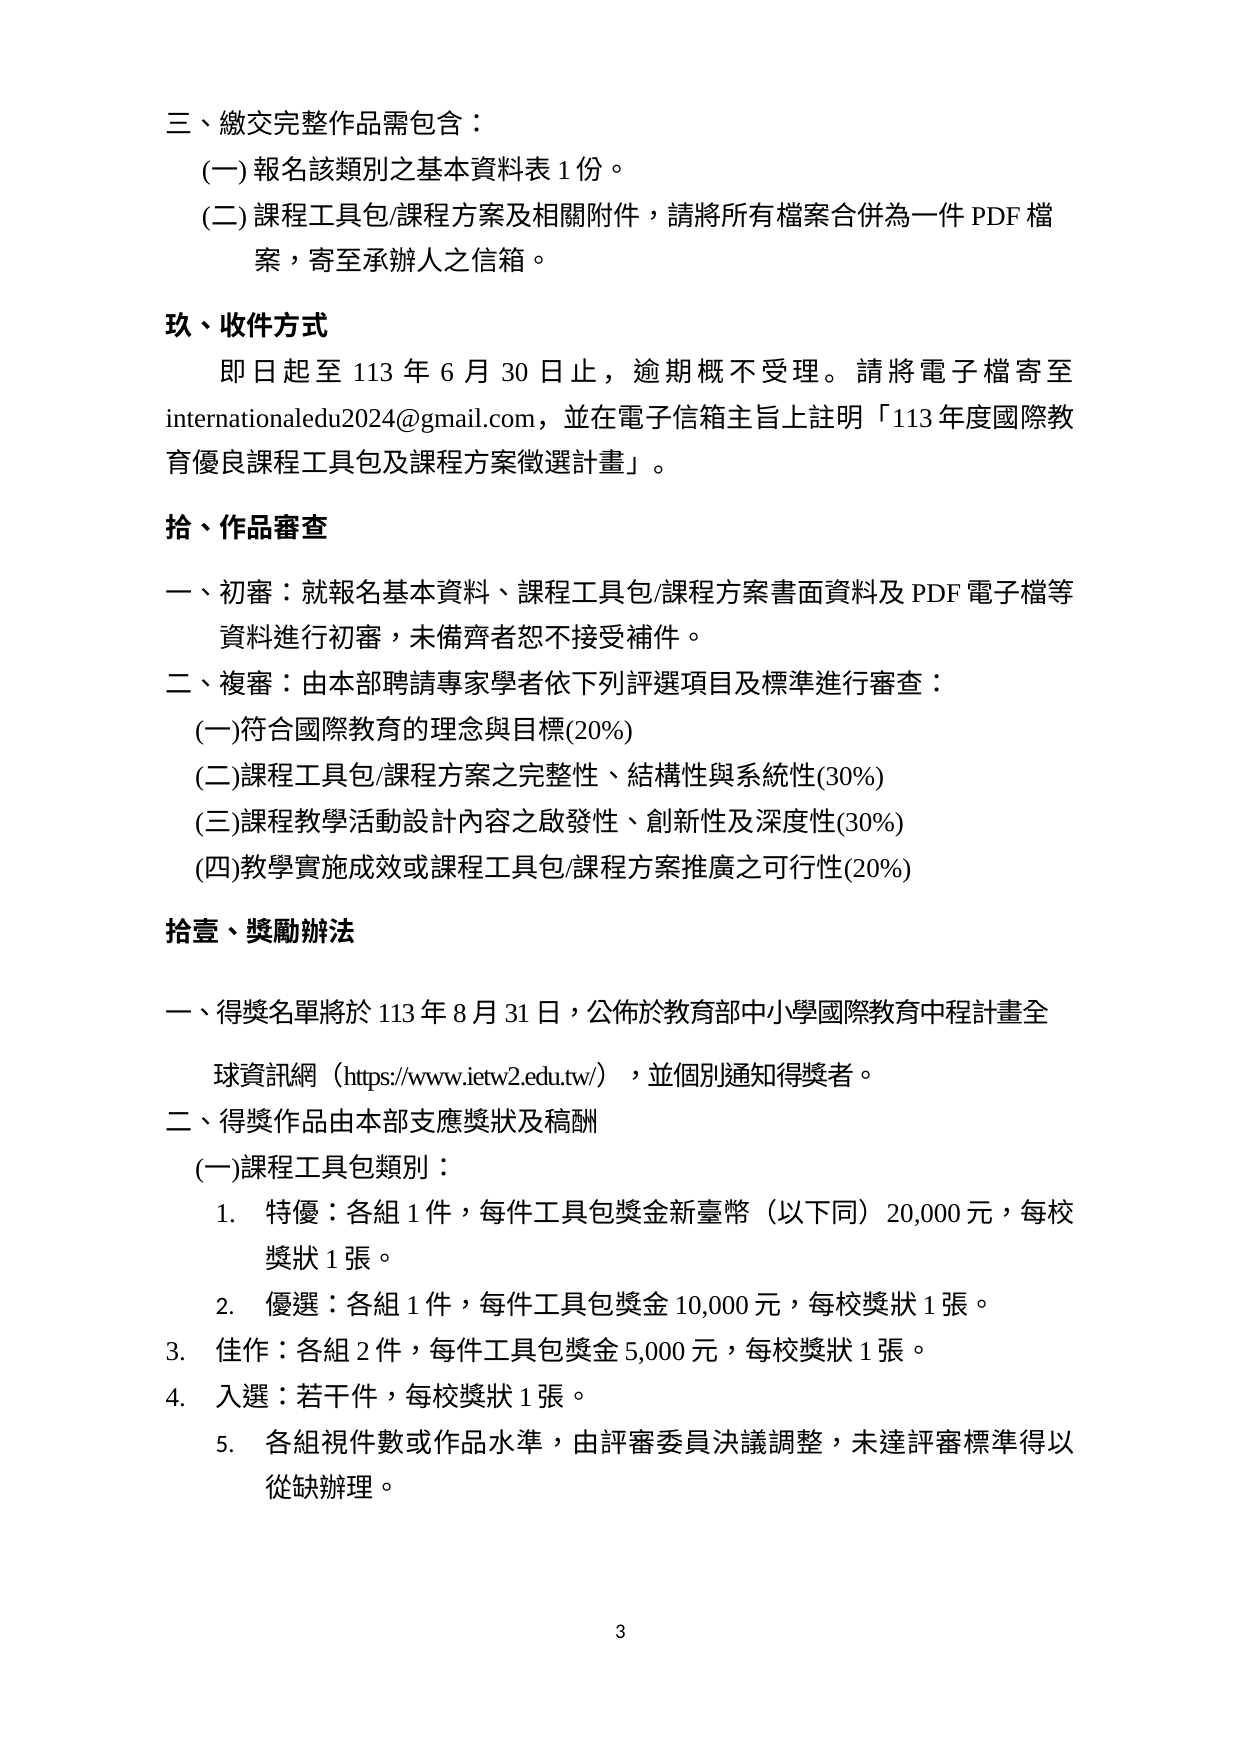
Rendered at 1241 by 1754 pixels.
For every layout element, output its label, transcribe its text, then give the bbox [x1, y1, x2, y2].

list 特優：各組1件，每件工具包獎金新臺幣（以下同）20,000元，每校獎狀1張。 [215, 1186, 1075, 1278]
text 一、得獎名單將於113年8月31日，公佈於教育部中小學國際教育中程計畫全球資訊網（https://www.ietw2.edu.tw/），並個別通知得獎者。 [165, 969, 1075, 1094]
text 二、複審：由本部聘請專家學者依下列評選項目及標準進行審查： [165, 657, 1075, 703]
text (一) 報名該類別之基本資料表1份。 [195, 142, 1075, 188]
list 佳作：各組2件，每件工具包獎金5,000元，每校獎狀1張。 [165, 1324, 1150, 1369]
text 拾壹、獎勵辦法 [165, 905, 1075, 951]
text 即日起至113年6月30日止，逾期概不受理。請將電子檔寄至internationaledu2024@gmail.com，並在電子信箱主旨上註明「113年度國際教育優良課程工具包及課程方案徵選計畫」。 [165, 344, 1075, 482]
text 二、得獎作品由本部支應獎狀及稿酬 [165, 1094, 1075, 1140]
text (三)課程教學活動設計內容之啟發性、創新性及深度性(30%) [195, 794, 1075, 840]
text 玖、收件方式 [165, 299, 1075, 344]
list 入選：若干件，每校獎狀1張。 [165, 1369, 1150, 1415]
text 一、初審：就報名基本資料、課程工具包/課程方案書面資料及PDF電子檔等資料進行初審，未備齊者恕不接受補件。 [165, 565, 1075, 657]
list 各組視件數或作品水準，由評審委員決議調整，未達評審標準得以從缺辦理。 [215, 1415, 1075, 1507]
text (二) 課程工具包/課程方案及相關附件，請將所有檔案合併為一件PDF檔案，寄至承辦人之信箱。 [195, 188, 1075, 280]
text (一)課程工具包類別： [195, 1140, 1075, 1186]
text 拾、作品審查 [165, 501, 1075, 547]
list 優選：各組1件，每件工具包獎金10,000元，每校獎狀1張。 [215, 1278, 1075, 1324]
text (四)教學實施成效或課程工具包/課程方案推廣之可行性(20%) [195, 840, 1075, 886]
text (一)符合國際教育的理念與目標(20%) [195, 703, 1075, 749]
text (二)課程工具包/課程方案之完整性、結構性與系統性(30%) [195, 749, 1075, 794]
text 三、繳交完整作品需包含： [165, 97, 1075, 142]
